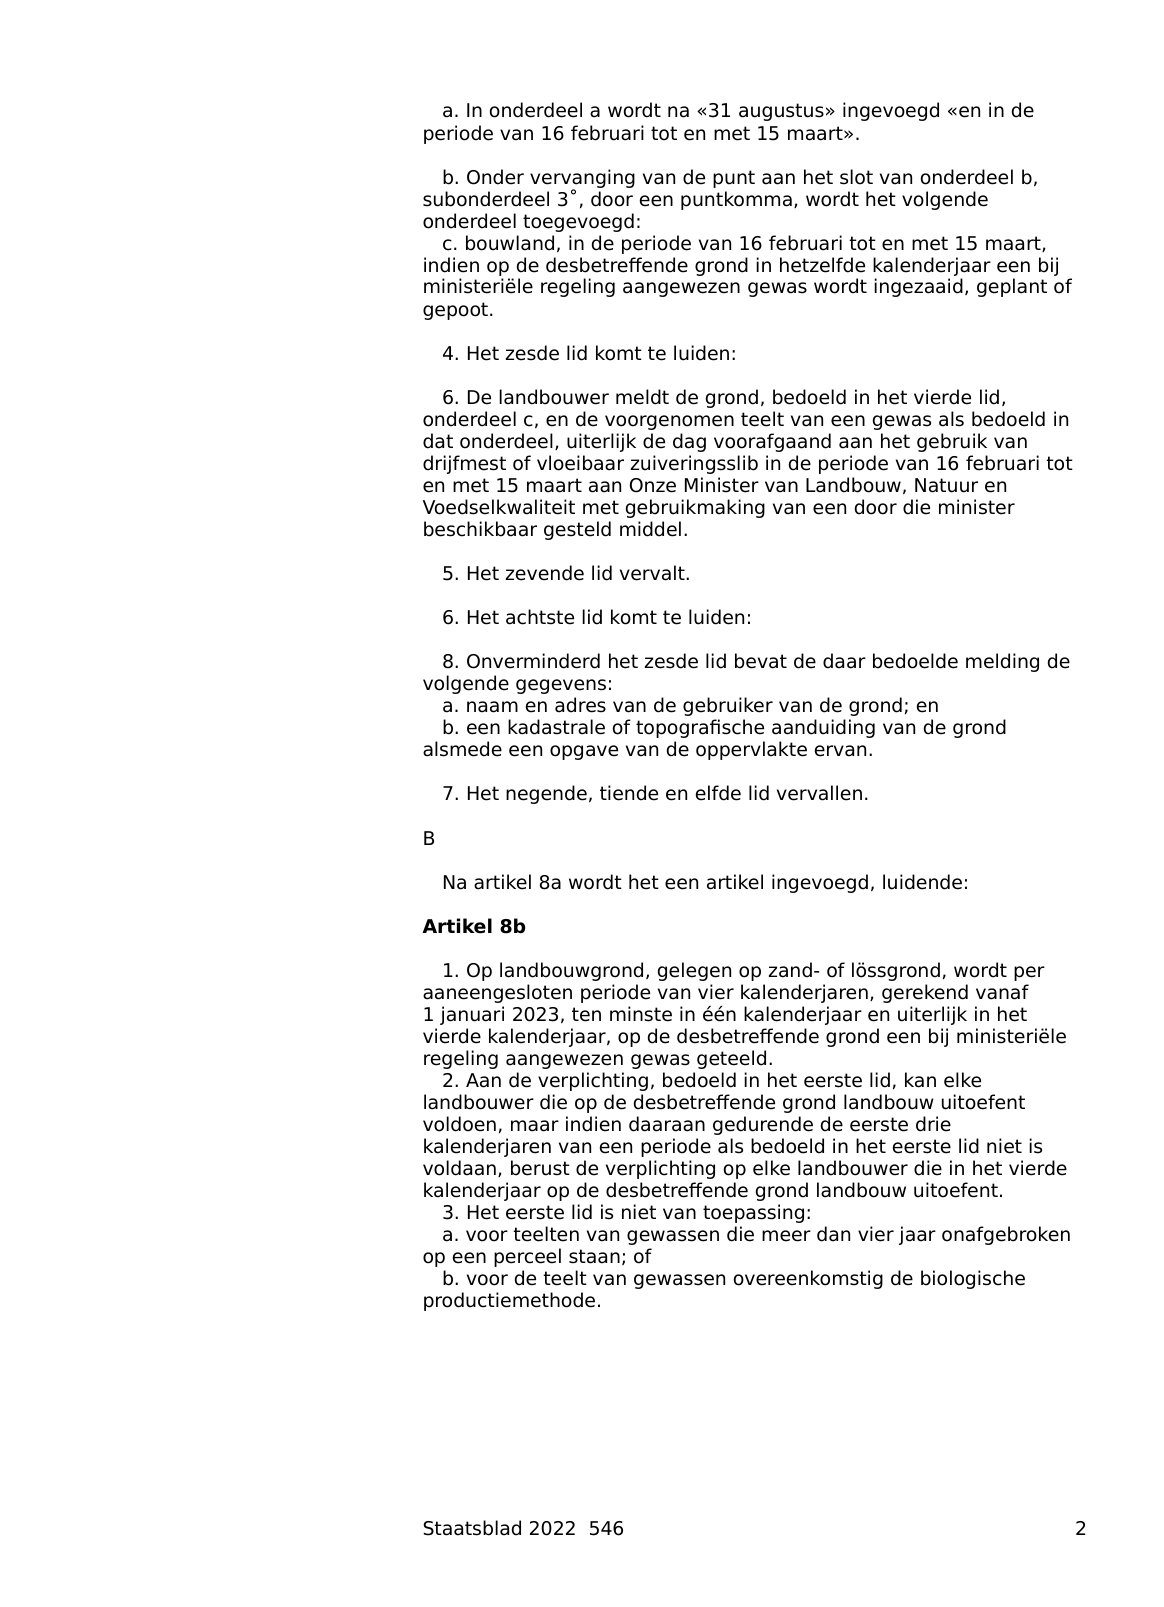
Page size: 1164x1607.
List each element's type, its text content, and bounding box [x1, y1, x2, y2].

text Na artikel 8a wordt het een artikel ingevoegd, luidende: [422, 872, 1087, 893]
text 8. Onverminderd het zesde lid bevat de daar bedoelde melding de volgende gegevens: [422, 651, 1087, 695]
text 4. Het zesde lid komt te luiden: [422, 343, 1087, 364]
text a. voor teelten van gewassen die meer dan vier jaar onafgebroken op een perceel staan; of [422, 1224, 1087, 1268]
text 2. Aan de verplichting, bedoeld in het eerste lid, kan elke landbouwer die op de desbetreffende grond landbouw uitoefent voldoen, maar indien daaraan gedurende de eerste drie kalenderjaren van een periode als bedoeld in het eerste lid niet is voldaan, berust de verplichting op elke landbouwer die in het vierde kalenderjaar op de desbetreffende grond landbouw uitoefent. [422, 1070, 1087, 1202]
text b. voor de teelt van gewassen overeenkomstig de biologische productiemethode. [422, 1268, 1087, 1312]
text 5. Het zevende lid vervalt. [422, 563, 1087, 585]
text a. In onderdeel a wordt na «31 augustus» ingevoegd «en in de periode van 16 februari tot en met 15 maart». [422, 100, 1087, 144]
text c. bouwland, in de periode van 16 februari tot en met 15 maart, indien op de desbetreffende grond in hetzelfde kalenderjaar een bij ministeriële regeling aangewezen gewas wordt ingezaaid, geplant of gepoot. [422, 232, 1087, 320]
text a. naam en adres van de gebruiker van de grond; en [422, 695, 1087, 717]
text b. Onder vervanging van de punt aan het slot van onderdeel b, subonderdeel 3˚, door een puntkomma, wordt het volgende onderdeel toegevoegd: [422, 167, 1087, 232]
text 1. Op landbouwgrond, gelegen op zand- of lössgrond, wordt per aaneengesloten periode van vier kalenderjaren, gerekend vanaf 1 januari 2023, ten minste in één kalenderjaar en uiterlijk in het vierde kalenderjaar, op de desbetreffende grond een bij ministeriële regeling aangewezen gewas geteeld. [422, 960, 1087, 1070]
subtitle Artikel 8b [422, 916, 1087, 938]
text 3. Het eerste lid is niet van toepassing: [422, 1202, 1087, 1224]
text 7. Het negende, tiende en elfde lid vervallen. [422, 783, 1087, 805]
text b. een kadastrale of topografische aanduiding van de grond alsmede een opgave van de oppervlakte ervan. [422, 717, 1087, 761]
text B [422, 827, 1087, 849]
text 6. Het achtste lid komt te luiden: [422, 607, 1087, 629]
text 6. De landbouwer meldt de grond, bedoeld in het vierde lid, onderdeel c, en de voorgenomen teelt van een gewas als bedoeld in dat onderdeel, uiterlijk de dag voorafgaand aan het gebruik van drijfmest of vloeibaar zuiveringsslib in de periode van 16 februari tot en met 15 maart aan Onze Minister van Landbouw, Natuur en Voedselkwaliteit met gebruikmaking van een door die minister beschikbaar gesteld middel. [422, 387, 1087, 541]
